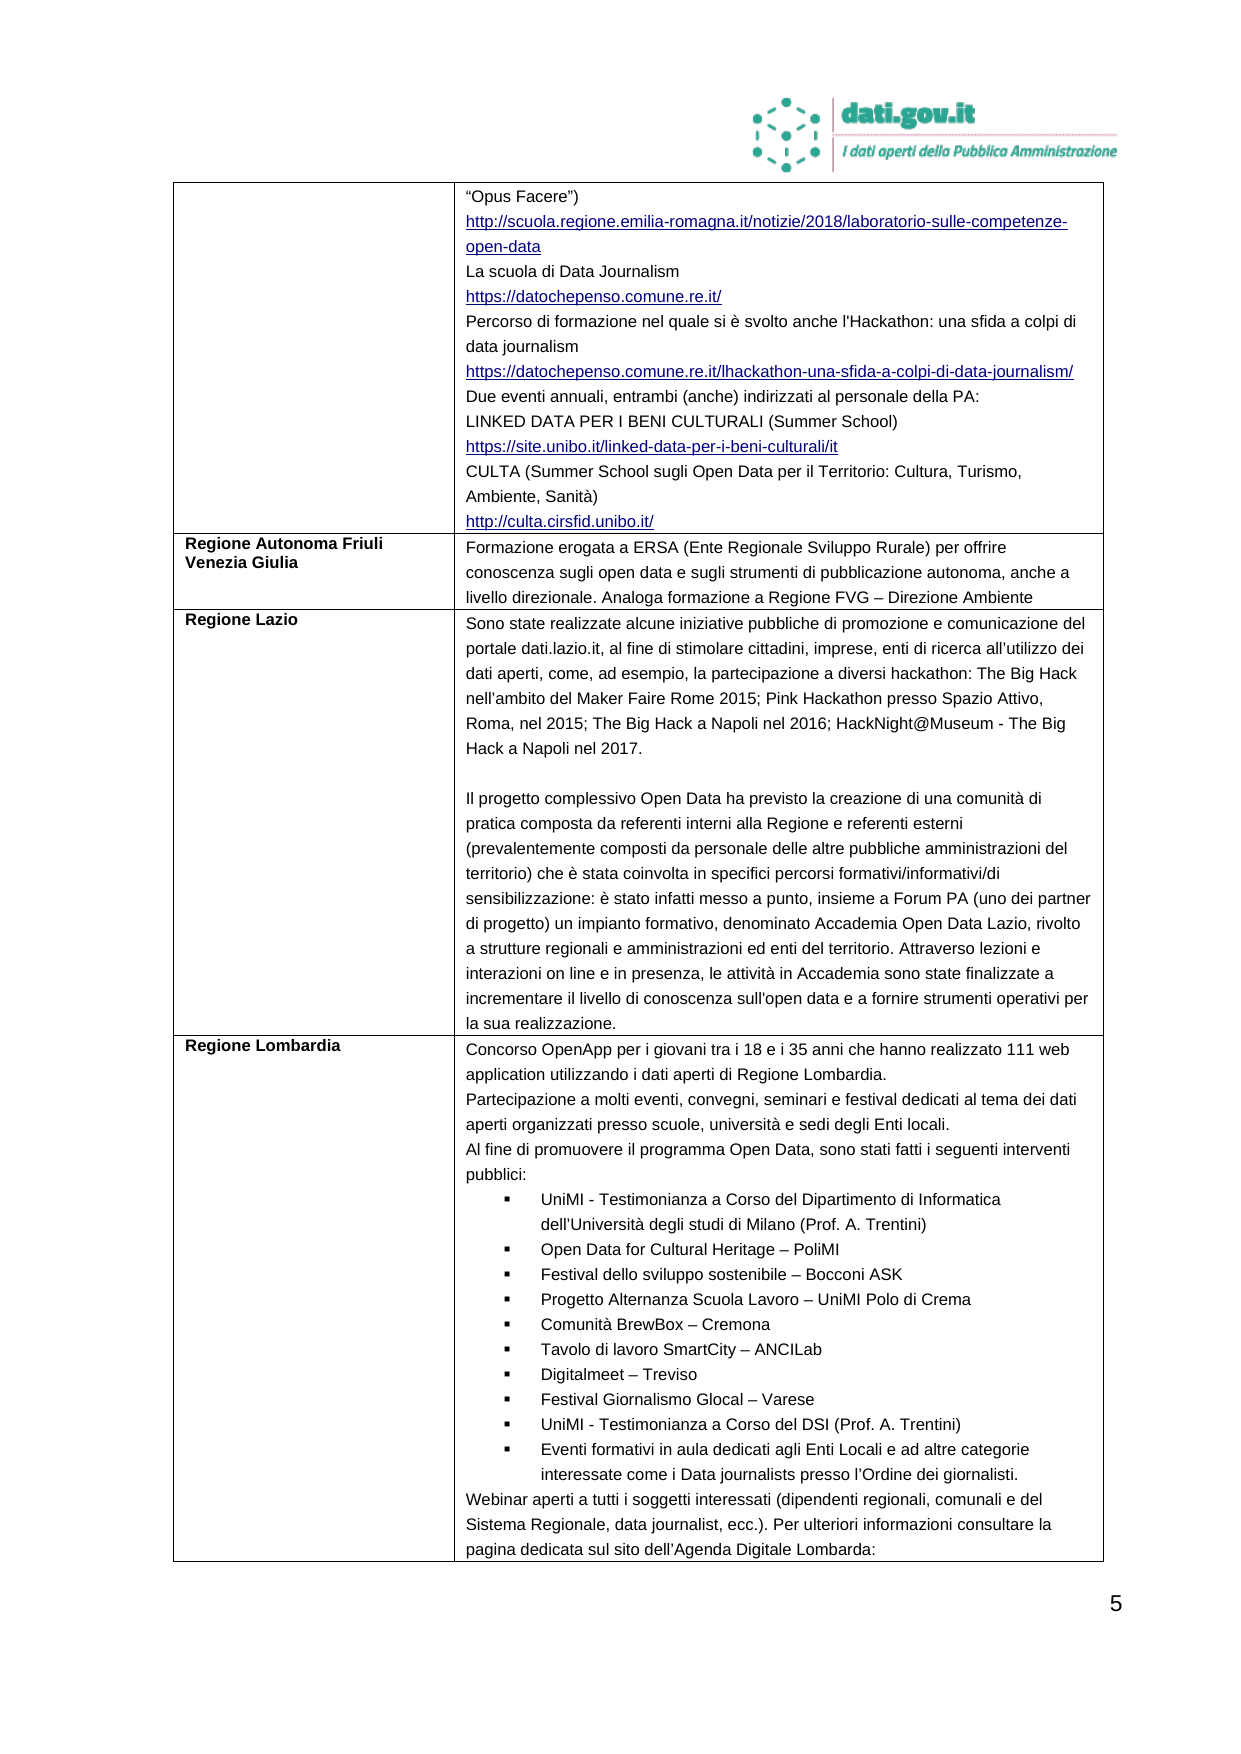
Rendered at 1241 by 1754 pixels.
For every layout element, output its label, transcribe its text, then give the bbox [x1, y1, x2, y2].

table_cell Regione Lazio [174, 610, 454, 1035]
table_cell [174, 183, 454, 533]
table_cell Sono state realizzate alcune iniziative pubbliche di promozione e comunicazione del portale dati.lazio.it, al fine di stimolare cittadini, imprese, enti di ricerca all’utilizzo dei dati aperti, come, ad esempio, la partecipazione a diversi hackathon: The Big Hack nell’ambito del Maker Faire Rome 2015; Pink Hackathon presso Spazio Attivo, Roma, nel 2015; The Big Hack a Napoli nel 2016; HackNight@Museum - The Big Hack a Napoli nel 2017. Il progetto complessivo Open Data ha previsto la creazione di una comunità di pratica composta da referenti interni alla Regione e referenti esterni (prevalentemente composti da personale delle altre pubbliche amministrazioni del territorio) che è stata coinvolta in specifici percorsi formativi/informativi/di sensibilizzazione: è stato infatti messo a punto, insieme a Forum PA (uno dei partner di progetto) un impianto formativo, denominato Accademia Open Data Lazio, rivolto a strutture regionali e amministrazioni ed enti del territorio. Attraverso lezioni e interazioni on line e in presenza, le attività in Accademia sono state finalizzate a incrementare il livello di conoscenza sull'open data e a fornire strumenti operativi per la sua realizzazione. [455, 610, 1103, 1035]
table_cell Concorso OpenApp per i giovani tra i 18 e i 35 anni che hanno realizzato 111 web application utilizzando i dati aperti di Regione Lombardia. Partecipazione a molti eventi, convegni, seminari e festival dedicati al tema dei dati aperti organizzati presso scuole, università e sedi degli Enti locali. Al fine di promuovere il programma Open Data, sono stati fatti i seguenti interventi pubblici: UniMI - Testimonianza a Corso del Dipartimento di Informatica dell’Università degli studi di Milano (Prof. A. Trentini) Open Data for Cultural Heritage – PoliMI Festival dello sviluppo sostenibile – Bocconi ASK Progetto Alternanza Scuola Lavoro – UniMI Polo di Crema Comunità BrewBox – Cremona Tavolo di lavoro SmartCity – ANCILab Digitalmeet – Treviso Festival Giornalismo Glocal – Varese UniMI - Testimonianza a Corso del DSI (Prof. A. Trentini) Eventi formativi in aula dedicati agli Enti Locali e ad altre categorie interessate come i Data journalists presso l’Ordine dei giornalisti. Webinar aperti a tutti i soggetti interessati (dipendenti regionali, comunali e del Sistema Regionale, data journalist, ecc.). Per ulteriori informazioni consultare la pagina dedicata sul sito dell’Agenda Digitale Lombarda: [455, 1036, 1103, 1561]
table_cell Formazione erogata a ERSA (Ente Regionale Sviluppo Rurale) per offrire conoscenza sugli open data e sugli strumenti di pubblicazione autonoma, anche a livello direzionale. Analoga formazione a Regione FVG – Direzione Ambiente [455, 534, 1103, 609]
table_cell Regione Autonoma Friuli Venezia Giulia [174, 534, 454, 609]
table_cell Regione Lombardia [174, 1036, 454, 1561]
table_cell “Opus Facere”) http://scuola.regione.emilia-romagna.it/notizie/2018/laboratorio-sulle-competenze-open-data La scuola di Data Journalism https://datochepenso.comune.re.it/ Percorso di formazione nel quale si è svolto anche l'Hackathon: una sfida a colpi di data journalism https://datochepenso.comune.re.it/lhackathon-una-sfida-a-colpi-di-data-journalism/ Due eventi annuali, entrambi (anche) indirizzati al personale della PA: LINKED DATA PER I BENI CULTURALI (Summer School) https://site.unibo.it/linked-data-per-i-beni-culturali/it CULTA (Summer School sugli Open Data per il Territorio: Cultura, Turismo, Ambiente, Sanità) http://culta.cirsfid.unibo.it/ [455, 183, 1103, 533]
